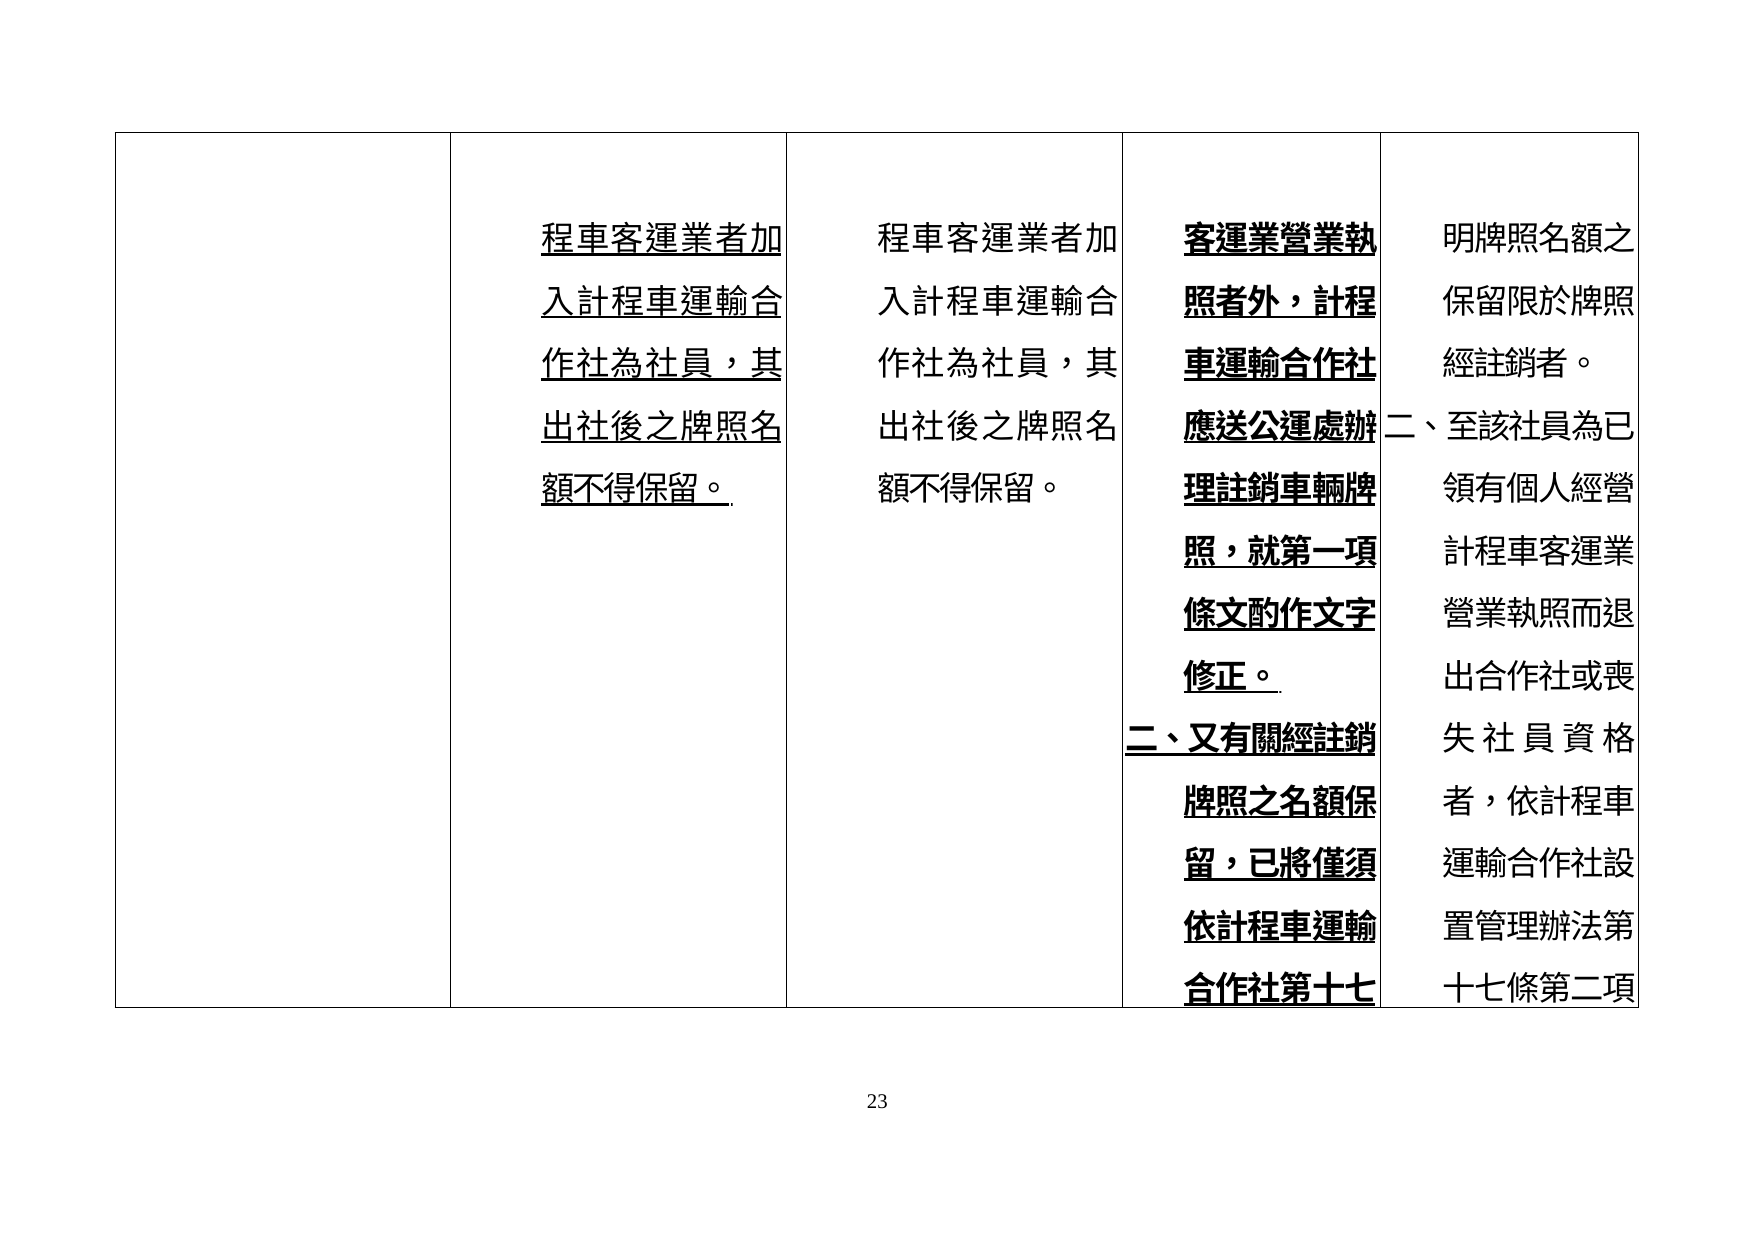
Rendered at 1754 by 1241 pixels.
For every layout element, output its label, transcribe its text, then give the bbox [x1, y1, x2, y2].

table_cell 程車客運業者加入計程車運輸合作社為社員，其出社後之牌照名額不得保留。 [787, 133, 1122, 1007]
table_cell 客運業營業執照者外，計程車運輸合作社應送公運處辦理註銷車輛牌照，就第一項條文酌作文字修正。 二、又有關經註銷牌照之名額保留，已將僅須依計程車運輸合作社第十七 [1123, 133, 1380, 1007]
table_cell 程車客運業者加入計程車運輸合作社為社員，其出社後之牌照名額不得保留。 [451, 133, 786, 1007]
table_cell 明牌照名額之保留限於牌照經註銷者。 二、至該社員為已領有個人經營計程車客運業營業執照而退出合作社或喪失社員資格者，依計程車運輸合作社設置管理辦法第十七條第二項 [1381, 133, 1638, 1007]
table_cell [116, 133, 450, 1007]
